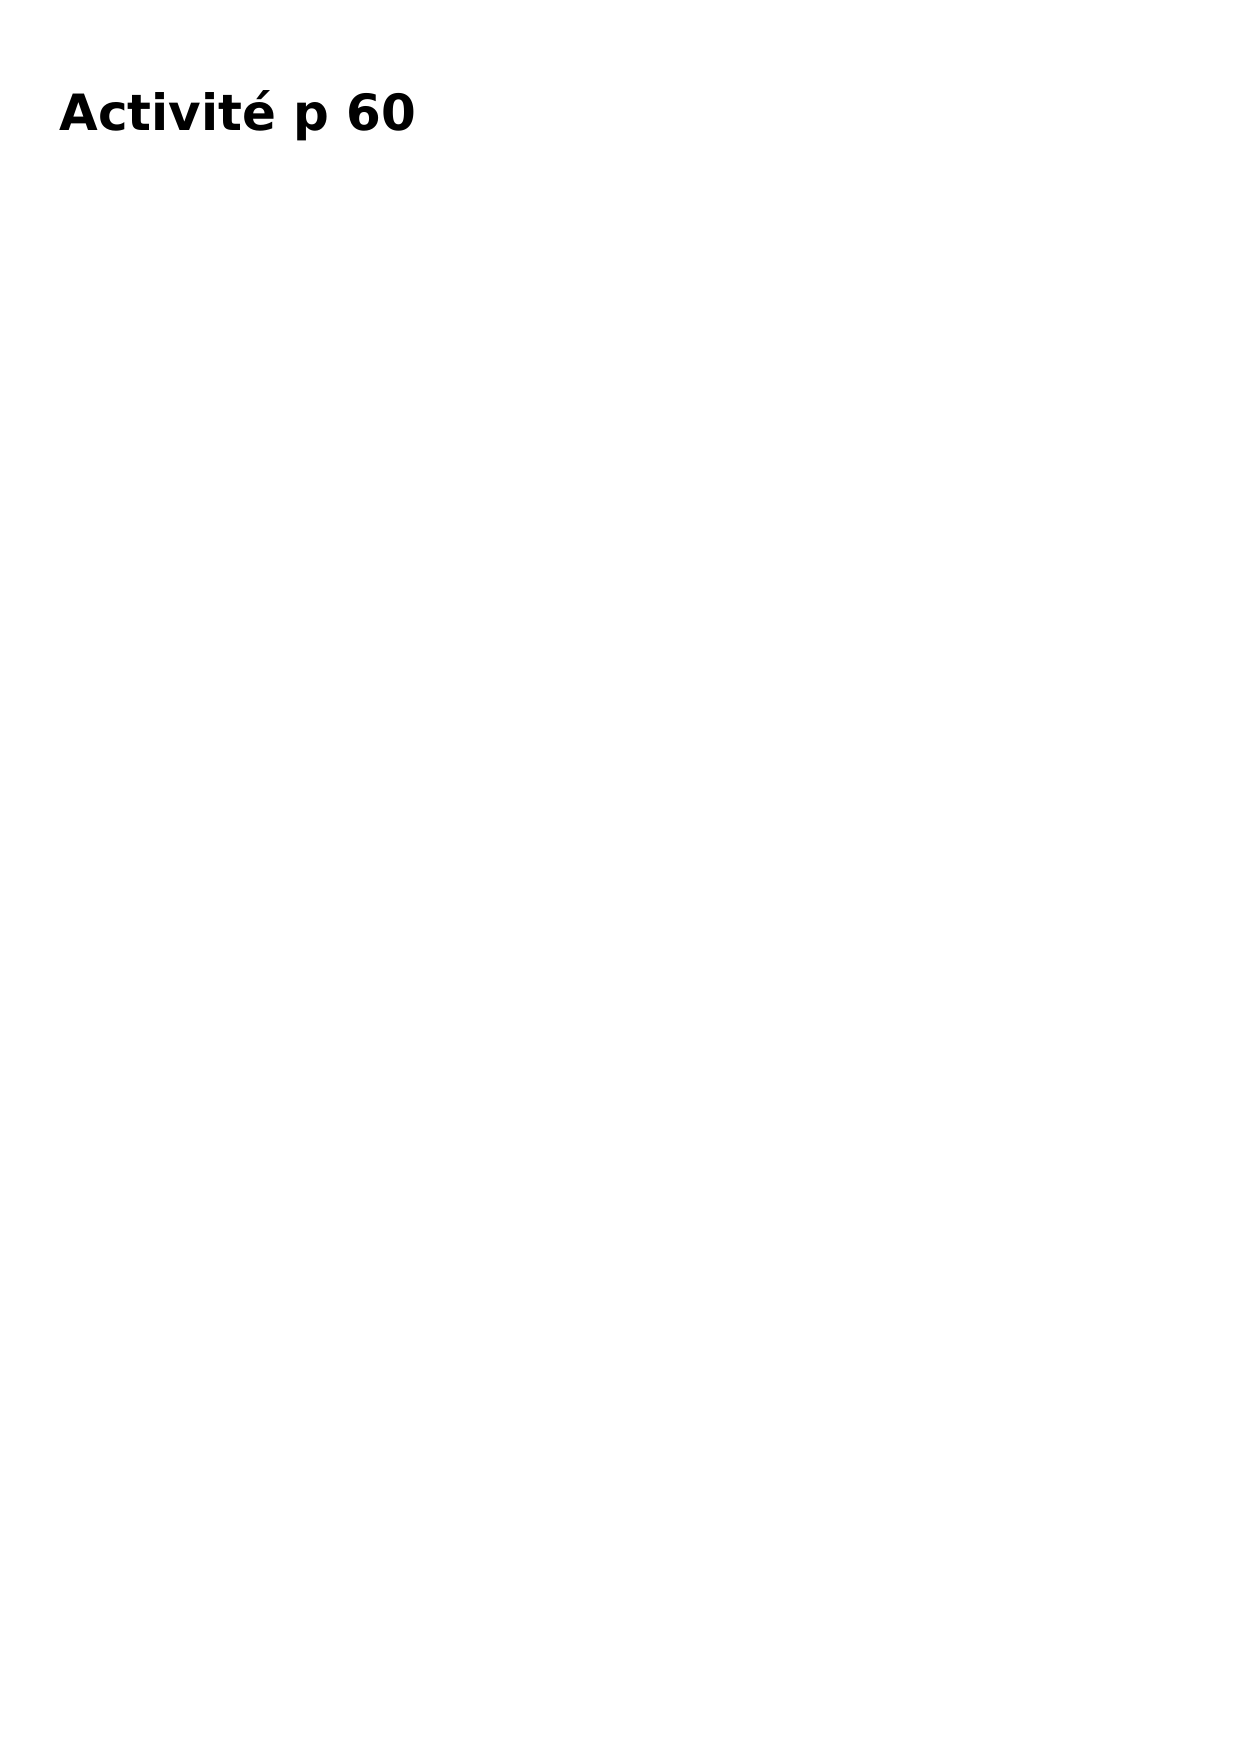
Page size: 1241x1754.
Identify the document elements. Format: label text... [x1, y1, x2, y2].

subtitle Activité p 60 [59, 84, 1181, 142]
